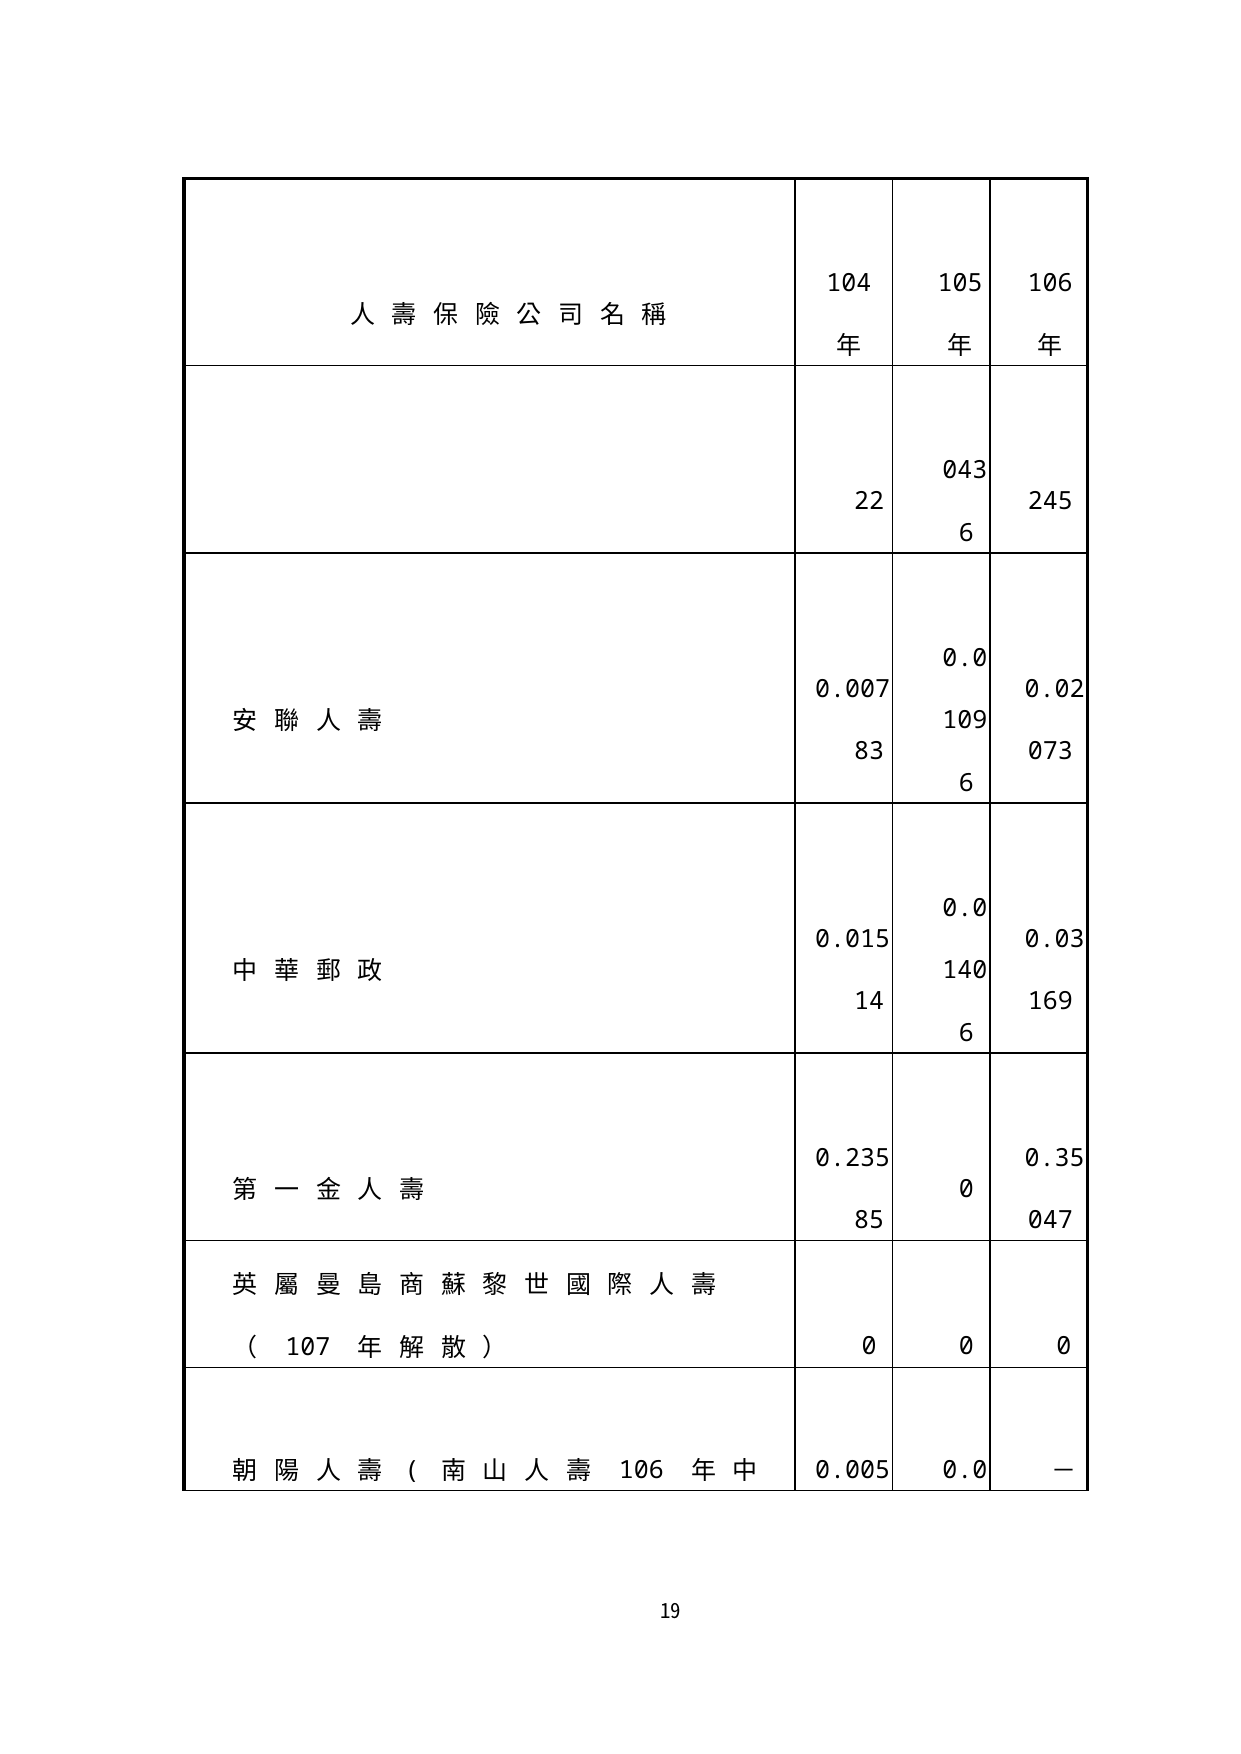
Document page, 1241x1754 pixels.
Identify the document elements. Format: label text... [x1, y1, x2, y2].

table_cell 0 [796, 1241, 892, 1366]
table_header 104年 [796, 180, 892, 365]
table_cell 0.00783 [796, 554, 892, 802]
table_cell 0.35047 [991, 1054, 1086, 1240]
table_cell 0.23585 [796, 1054, 892, 1240]
table_cell 安聯人壽 [186, 554, 794, 802]
table_cell 朝陽人壽(南山人壽106年中 [186, 1368, 794, 1490]
table_cell 0 [893, 1054, 989, 1240]
table_cell 245 [991, 366, 1086, 552]
table_cell 0.005 [796, 1368, 892, 1490]
table_cell 0.03169 [991, 804, 1086, 1052]
table_cell 0.02073 [991, 554, 1086, 802]
table_cell － [991, 1368, 1086, 1490]
table_cell 0.0 [893, 1368, 989, 1490]
table_cell 0 [991, 1241, 1086, 1366]
table_cell [186, 366, 794, 552]
table_cell 0436 [893, 366, 989, 552]
table_cell 0 [893, 1241, 989, 1366]
table_cell 0.01406 [893, 804, 989, 1052]
table_header 人壽保險公司名稱 [186, 180, 794, 365]
table_cell 英屬曼島商蘇黎世國際人壽（107年解散） [186, 1241, 794, 1366]
table_cell 22 [796, 366, 892, 552]
table_cell 中華郵政 [186, 804, 794, 1052]
table_cell 第一金人壽 [186, 1054, 794, 1240]
table_cell 0.01514 [796, 804, 892, 1052]
table_header 105年 [893, 180, 989, 365]
table_header 106年 [991, 180, 1086, 365]
table_cell 0.01096 [893, 554, 989, 802]
